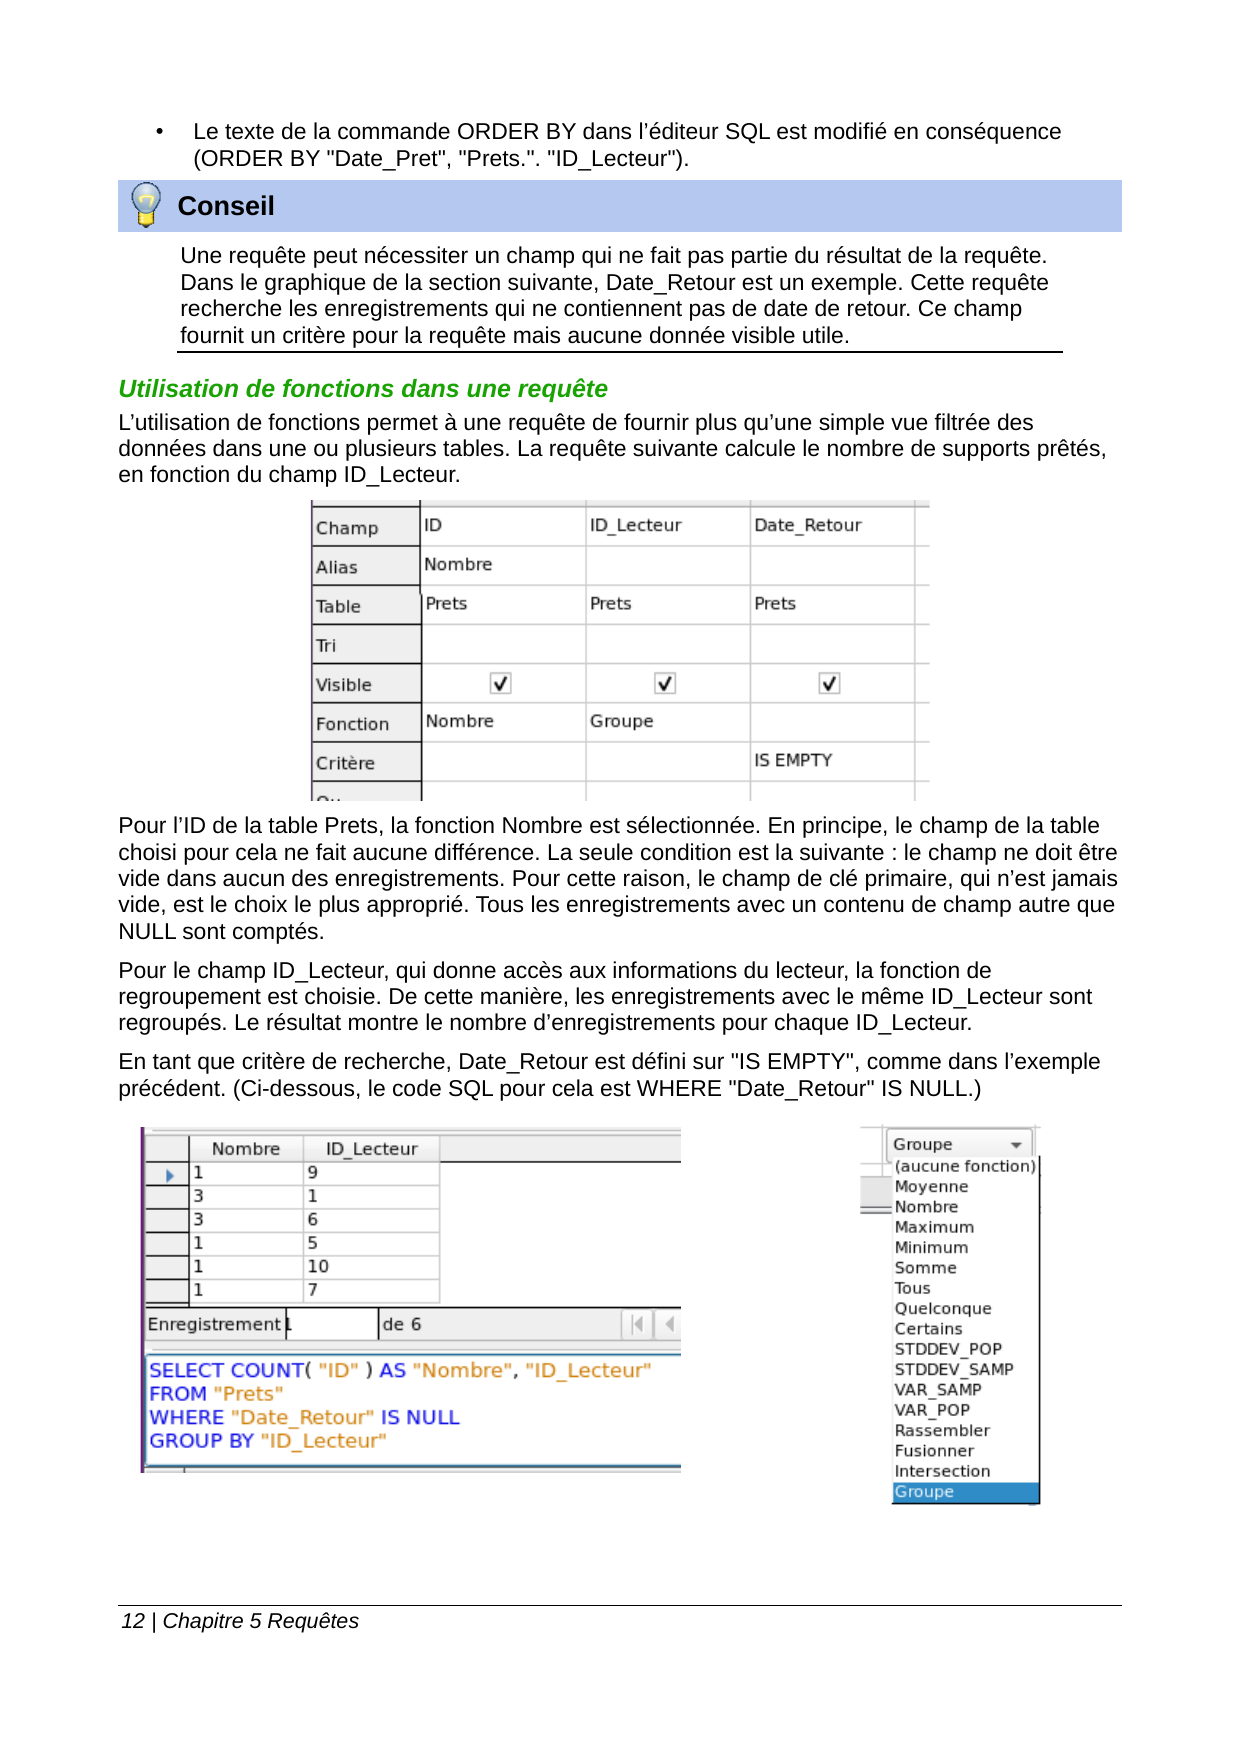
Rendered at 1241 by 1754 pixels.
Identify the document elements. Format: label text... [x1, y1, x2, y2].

text En tant que critère de recherche, Date_Retour est défini sur "IS EMPTY", comme dans l’exemple précédent. (Ci-dessous, le code SQL pour cela est WHERE "Date_Retour" IS NULL.) [118, 1048, 1122, 1101]
picture [119, 180, 170, 231]
list Conseil [118, 180, 1122, 232]
picture [860, 1124, 1042, 1506]
list Le texte de la commande ORDER BY dans l’éditeur SQL est modifié en conséquence (ORDER BY "Date_Pret", "Prets.". "ID_Lecteur"). [156, 118, 1122, 171]
text Pour le champ ID_Lecteur, qui donne accès aux informations du lecteur, la fonction de regroupement est choisie. De cette manière, les enregistrements avec le même ID_Lecteur sont regroupés. Le résultat montre le nombre d’enregistrements pour chaque ID_Lecteur. [118, 957, 1122, 1036]
text Une requête peut nécessiter un champ qui ne fait pas partie du résultat de la requête. Dans le graphique de la section suivante, Date_Retour est un exemple. Cette requête recherche les enregistrements qui ne contiennent pas de date de retour. Ce champ fournit un critère pour la requête mais aucune donnée visible utile. [177, 239, 1063, 351]
subtitle Utilisation de fonctions dans une requête [118, 374, 1122, 403]
text L’utilisation de fonctions permet à une requête de fournir plus qu’une simple vue filtrée des données dans une ou plusieurs tables. La requête suivante calcule le nombre de supports prêtés, en fonction du champ ID_Lecteur. [118, 409, 1122, 488]
text Pour l’ID de la table Prets, la fonction Nombre est sélectionnée. En principe, le champ de la table choisi pour cela ne fait aucune différence. La seule condition est la suivante : le champ ne doit être vide dans aucun des enregistrements. Pour cette raison, le champ de clé primaire, qui n’est jamais vide, est le choix le plus approprié. Tous les enregistrements avec un contenu de champ autre que NULL sont comptés. [118, 812, 1122, 944]
